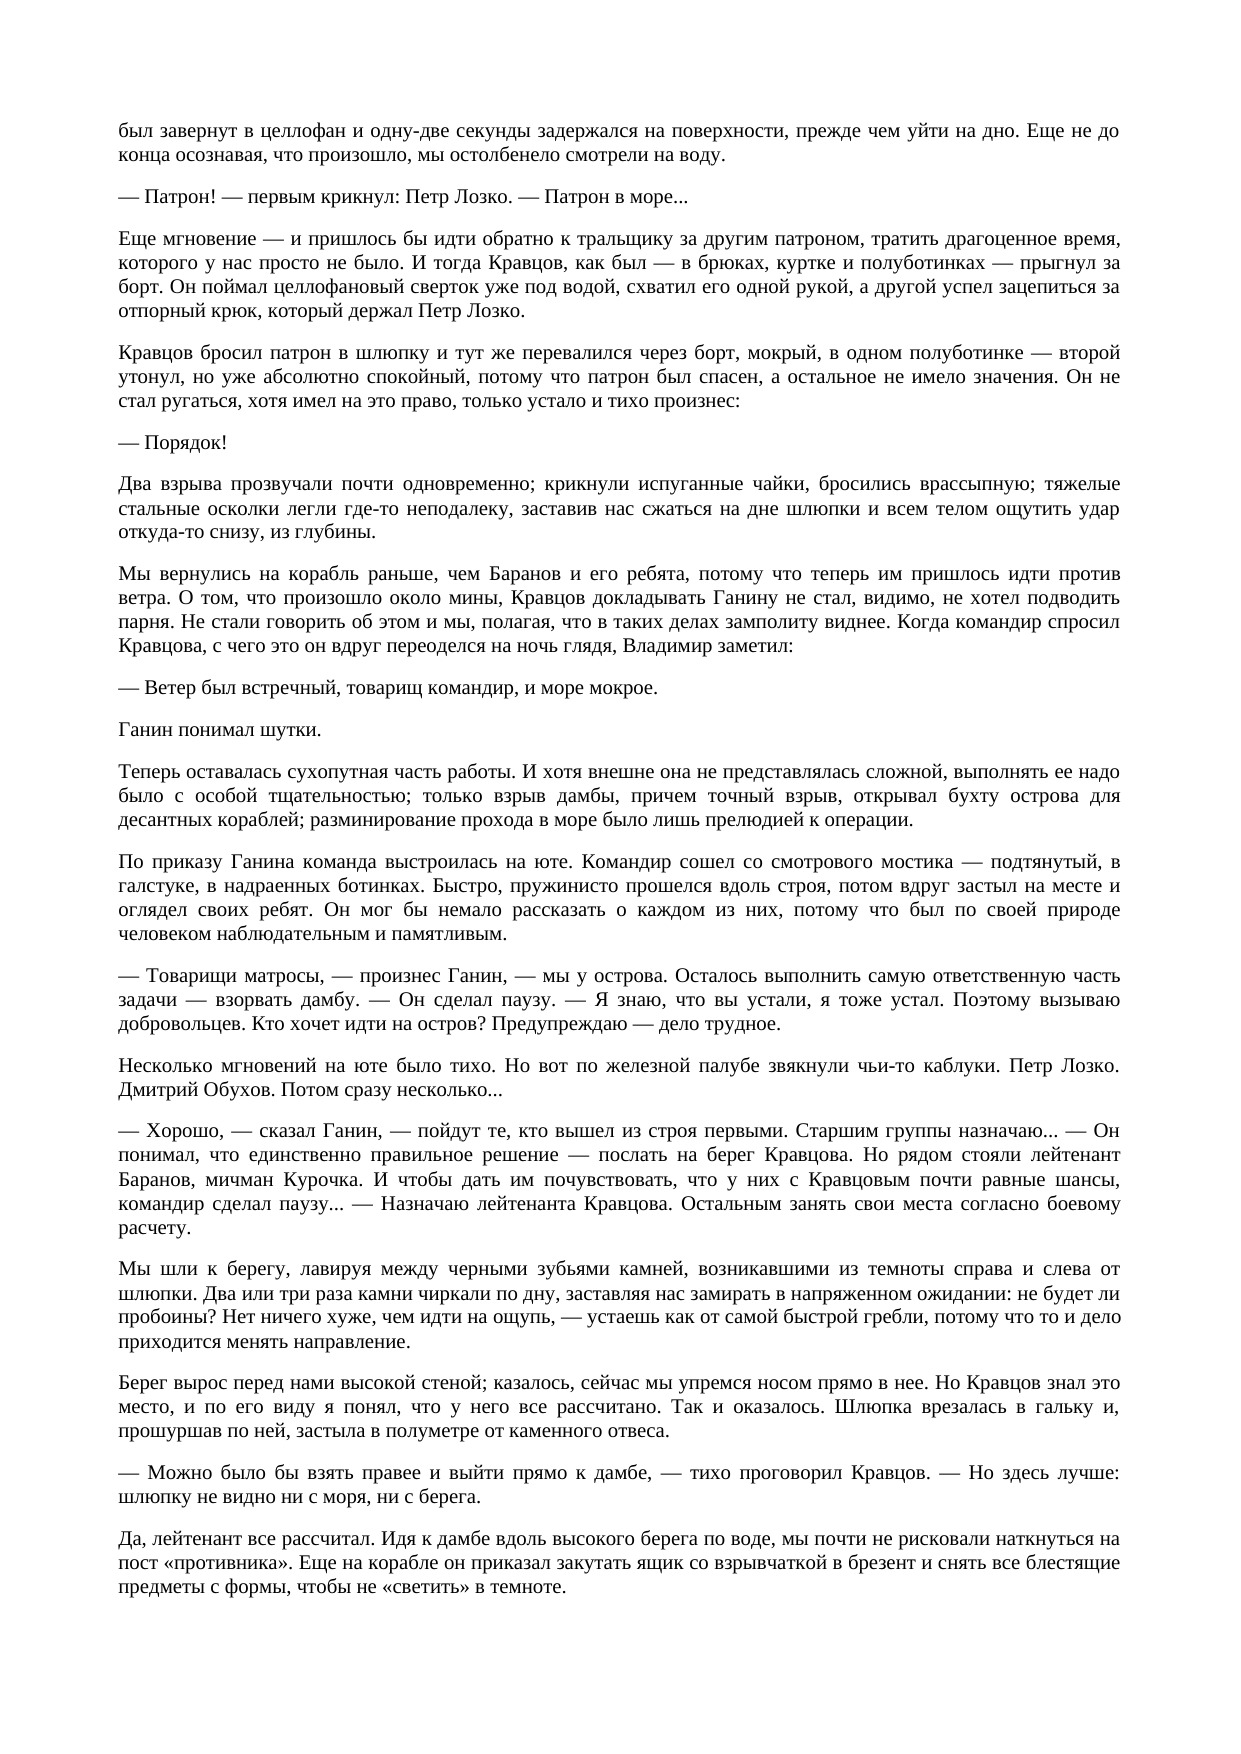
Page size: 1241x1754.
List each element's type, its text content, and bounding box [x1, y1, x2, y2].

text Ганин понимал шутки. [118, 717, 1122, 741]
text — Можно было бы взять правее и выйти прямо к дамбе, — тихо проговорил Кравцов. — Но здесь лучше: шлюпку не видно ни с моря, ни с берега. [118, 1460, 1122, 1508]
text — Хорошо, — сказал Ганин, — пойдут те, кто вышел из строя первыми. Старшим группы назначаю... — Он понимал, что единственно правильное решение — послать на берег Кравцова. Но рядом стояли лейтенант Баранов, мичман Курочка. И чтобы дать им почувствовать, что у них с Кравцовым почти равные шансы, командир сделал паузу... — Назначаю лейтенанта Кравцова. Остальным занять свои места согласно боевому расчету. [118, 1118, 1122, 1239]
text По приказу Ганина команда выстроилась на юте. Командир сошел со смотрового мостика — подтянутый, в галстуке, в надраенных ботинках. Быстро, пружинисто прошелся вдоль строя, потом вдруг застыл на месте и оглядел своих ребят. Он мог бы немало рассказать о каждом из них, потому что был по своей природе человеком наблюдательным и памятливым. [118, 849, 1122, 945]
text Мы шли к берегу, лавируя между черными зубьями камней, возникавшими из темноты справа и слева от шлюпки. Два или три раза камни чиркали по дну, заставляя нас замирать в напряженном ожидании: не будет ли пробоины? Нет ничего хуже, чем идти на ощупь, — устаешь как от самой быстрой гребли, потому что то и дело приходится менять направление. [118, 1256, 1122, 1353]
text Несколько мгновений на юте было тихо. Но вот по железной палубе звякнули чьи-то каблуки. Петр Лозко. Дмитрий Обухов. Потом сразу несколько... [118, 1052, 1122, 1101]
text Теперь оставалась сухопутная часть работы. И хотя внешне она не представлялась сложной, выполнять ее надо было с особой тщательностью; только взрыв дамбы, причем точный взрыв, открывал бухту острова для десантных кораблей; разминирование прохода в море было лишь прелюдией к операции. [118, 759, 1122, 831]
text — Товарищи матросы, — произнес Ганин, — мы у острова. Осталось выполнить самую ответственную часть задачи — взорвать дамбу. — Он сделал паузу. — Я знаю, что вы устали, я тоже устал. Поэтому вызываю добровольцев. Кто хочет идти на остров? Предупреждаю — дело трудное. [118, 963, 1122, 1035]
text Берег вырос перед нами высокой стеной; казалось, сейчас мы упремся носом прямо в нее. Но Кравцов знал это место, и по его виду я понял, что у него все рассчитано. Так и оказалось. Шлюпка врезалась в гальку и, прошуршав по ней, застыла в полуметре от каменного отвеса. [118, 1370, 1122, 1442]
text Кравцов бросил патрон в шлюпку и тут же перевалился через борт, мокрый, в одном полуботинке — второй утонул, но уже абсолютно спокойный, потому что патрон был спасен, а остальное не имело значения. Он не стал ругаться, хотя имел на это право, только устало и тихо произнес: [118, 340, 1122, 412]
text был завернут в целлофан и одну-две секунды задержался на поверхности, прежде чем уйти на дно. Еще не до конца осознавая, что произошло, мы остолбенело смотрели на воду. [118, 118, 1122, 166]
text — Порядок! [118, 429, 1122, 454]
text — Патрон! — первым крикнул: Петр Лозко. — Патрон в море... [118, 184, 1122, 208]
text Да, лейтенант все рассчитал. Идя к дамбе вдоль высокого берега по воде, мы почти не рисковали наткнуться на пост «противника». Еще на корабле он приказал закутать ящик со взрывчаткой в брезент и снять все блестящие предметы с формы, чтобы не «светить» в темноте. [118, 1526, 1122, 1598]
text Два взрыва прозвучали почти одновременно; крикнули испуганные чайки, бросились врассыпную; тяжелые стальные осколки легли где-то неподалеку, заставив нас сжаться на дне шлюпки и всем телом ощутить удар откуда-то снизу, из глубины. [118, 471, 1122, 543]
text Мы вернулись на корабль раньше, чем Баранов и его ребята, потому что теперь им пришлось идти против ветра. О том, что произошло около мины, Кравцов докладывать Ганину не стал, видимо, не хотел подводить парня. Не стали говорить об этом и мы, полагая, что в таких делах замполиту виднее. Когда командир спросил Кравцова, с чего это он вдруг переоделся на ночь глядя, Владимир заметил: [118, 561, 1122, 657]
text Еще мгновение — и пришлось бы идти обратно к тральщику за другим патроном, тратить драгоценное время, которого у нас просто не было. И тогда Кравцов, как был — в брюках, куртке и полуботинках — прыгнул за борт. Он поймал целлофановый сверток уже под водой, схватил его одной рукой, а другой успел зацепиться за отпорный крюк, который держал Петр Лозко. [118, 226, 1122, 322]
text — Ветер был встречный, товарищ командир, и море мокрое. [118, 675, 1122, 699]
